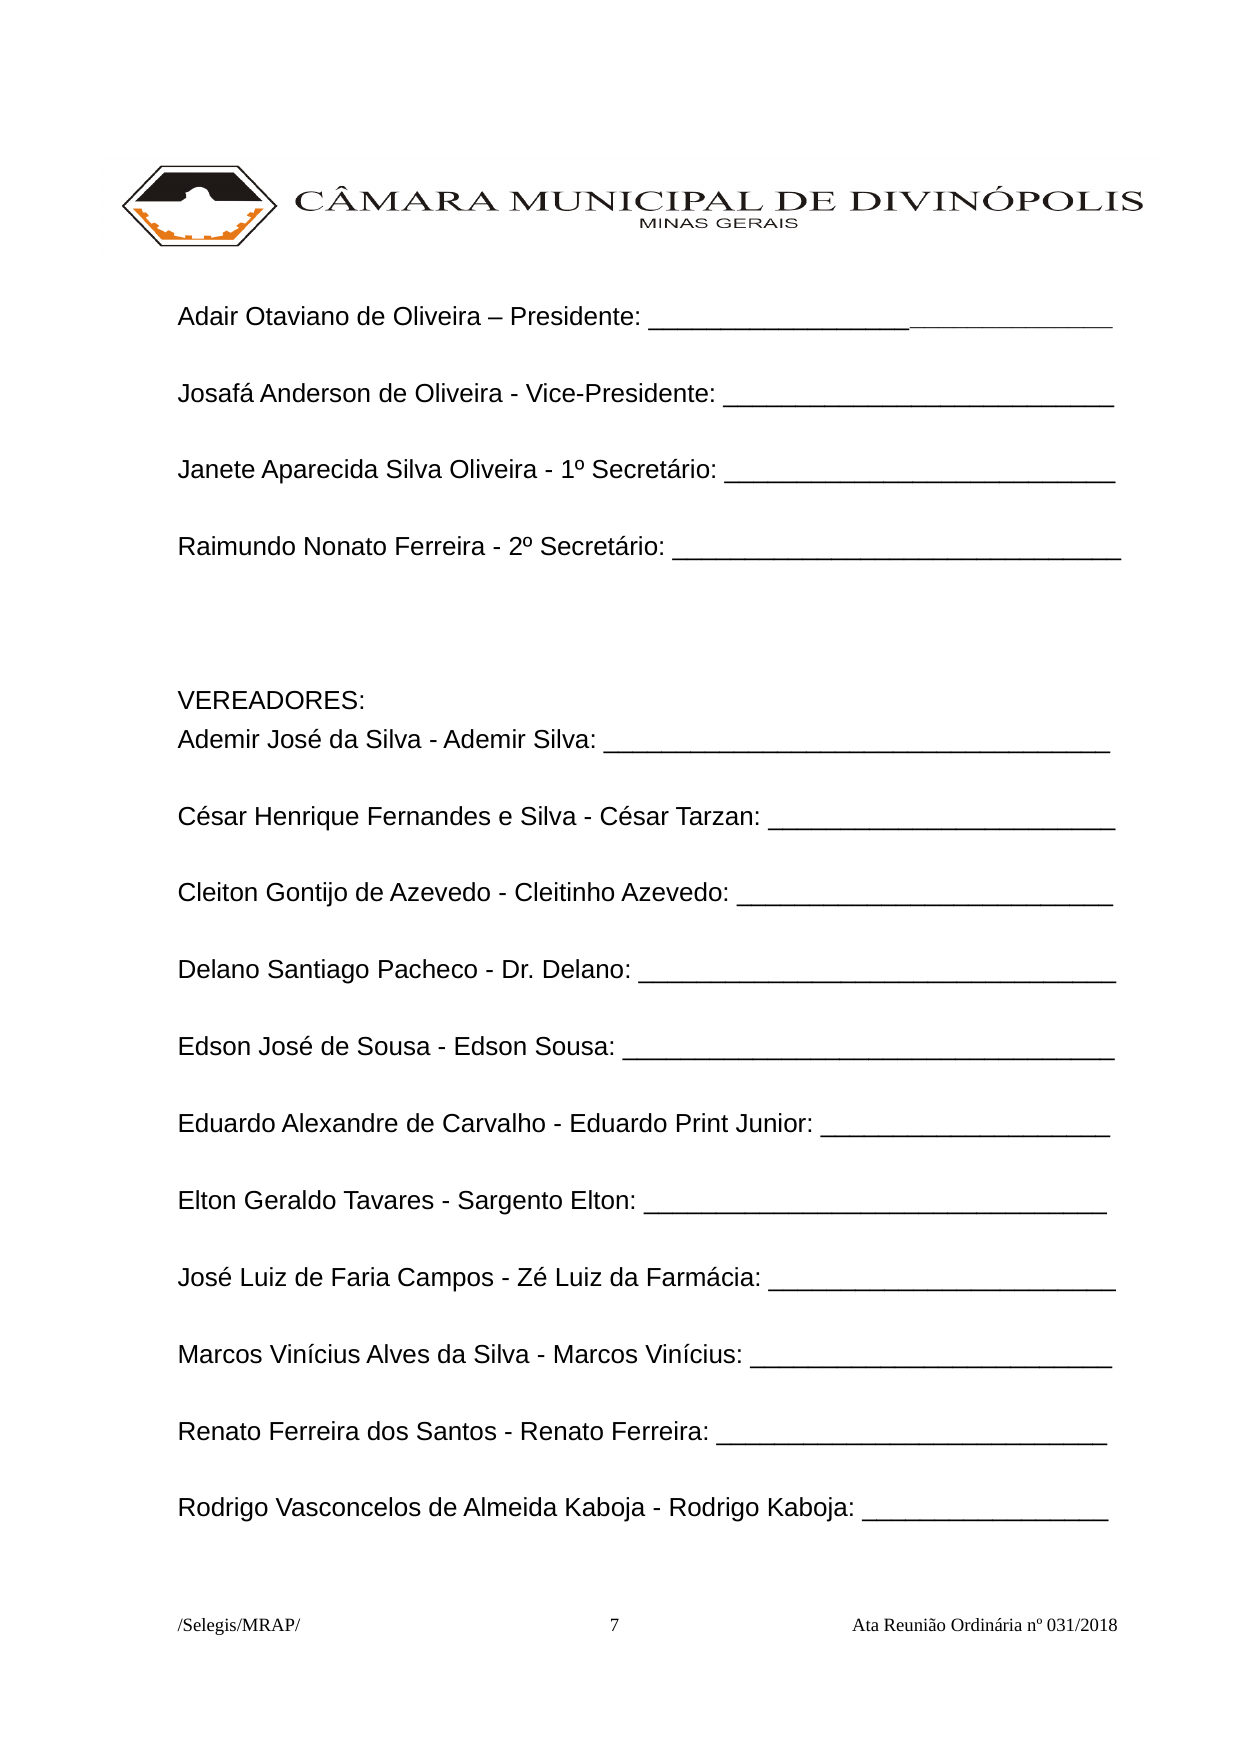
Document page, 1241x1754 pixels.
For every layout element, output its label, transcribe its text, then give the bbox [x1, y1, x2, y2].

text Marcos Vinícius Alves da Silva - Marcos Vinícius: _________________________ [177, 1332, 1122, 1371]
text Rodrigo Vasconcelos de Almeida Kaboja - Rodrigo Kaboja: _________________ [177, 1486, 1122, 1524]
text Eduardo Alexandre de Carvalho - Eduardo Print Junior: ____________________ [177, 1102, 1122, 1140]
text César Henrique Fernandes e Silva - César Tarzan: ________________________ [177, 794, 1122, 833]
picture [99, 155, 1166, 257]
text Adair Otaviano de Oliveira – Presidente: ________________________________ [177, 294, 1122, 333]
text Delano Santiago Pacheco - Dr. Delano: _________________________________ [177, 948, 1122, 986]
text Cleiton Gontijo de Azevedo - Cleitinho Azevedo: __________________________ [177, 871, 1122, 909]
text Ademir José da Silva - Ademir Silva: ___________________________________ [177, 717, 1122, 756]
text Renato Ferreira dos Santos - Renato Ferreira: ___________________________ [177, 1409, 1122, 1448]
text VEREADORES: [177, 679, 1122, 717]
text Edson José de Sousa - Edson Sousa: __________________________________ [177, 1025, 1122, 1063]
text Janete Aparecida Silva Oliveira - 1º Secretário: ___________________________ [177, 448, 1122, 487]
text Elton Geraldo Tavares - Sargento Elton: ________________________________ [177, 1178, 1122, 1217]
text José Luiz de Faria Campos - Zé Luiz da Farmácia: ________________________ [177, 1255, 1122, 1294]
text Josafá Anderson de Oliveira - Vice-Presidente: ___________________________ [177, 371, 1122, 410]
text Raimundo Nonato Ferreira - 2º Secretário: _______________________________ [177, 525, 1122, 563]
